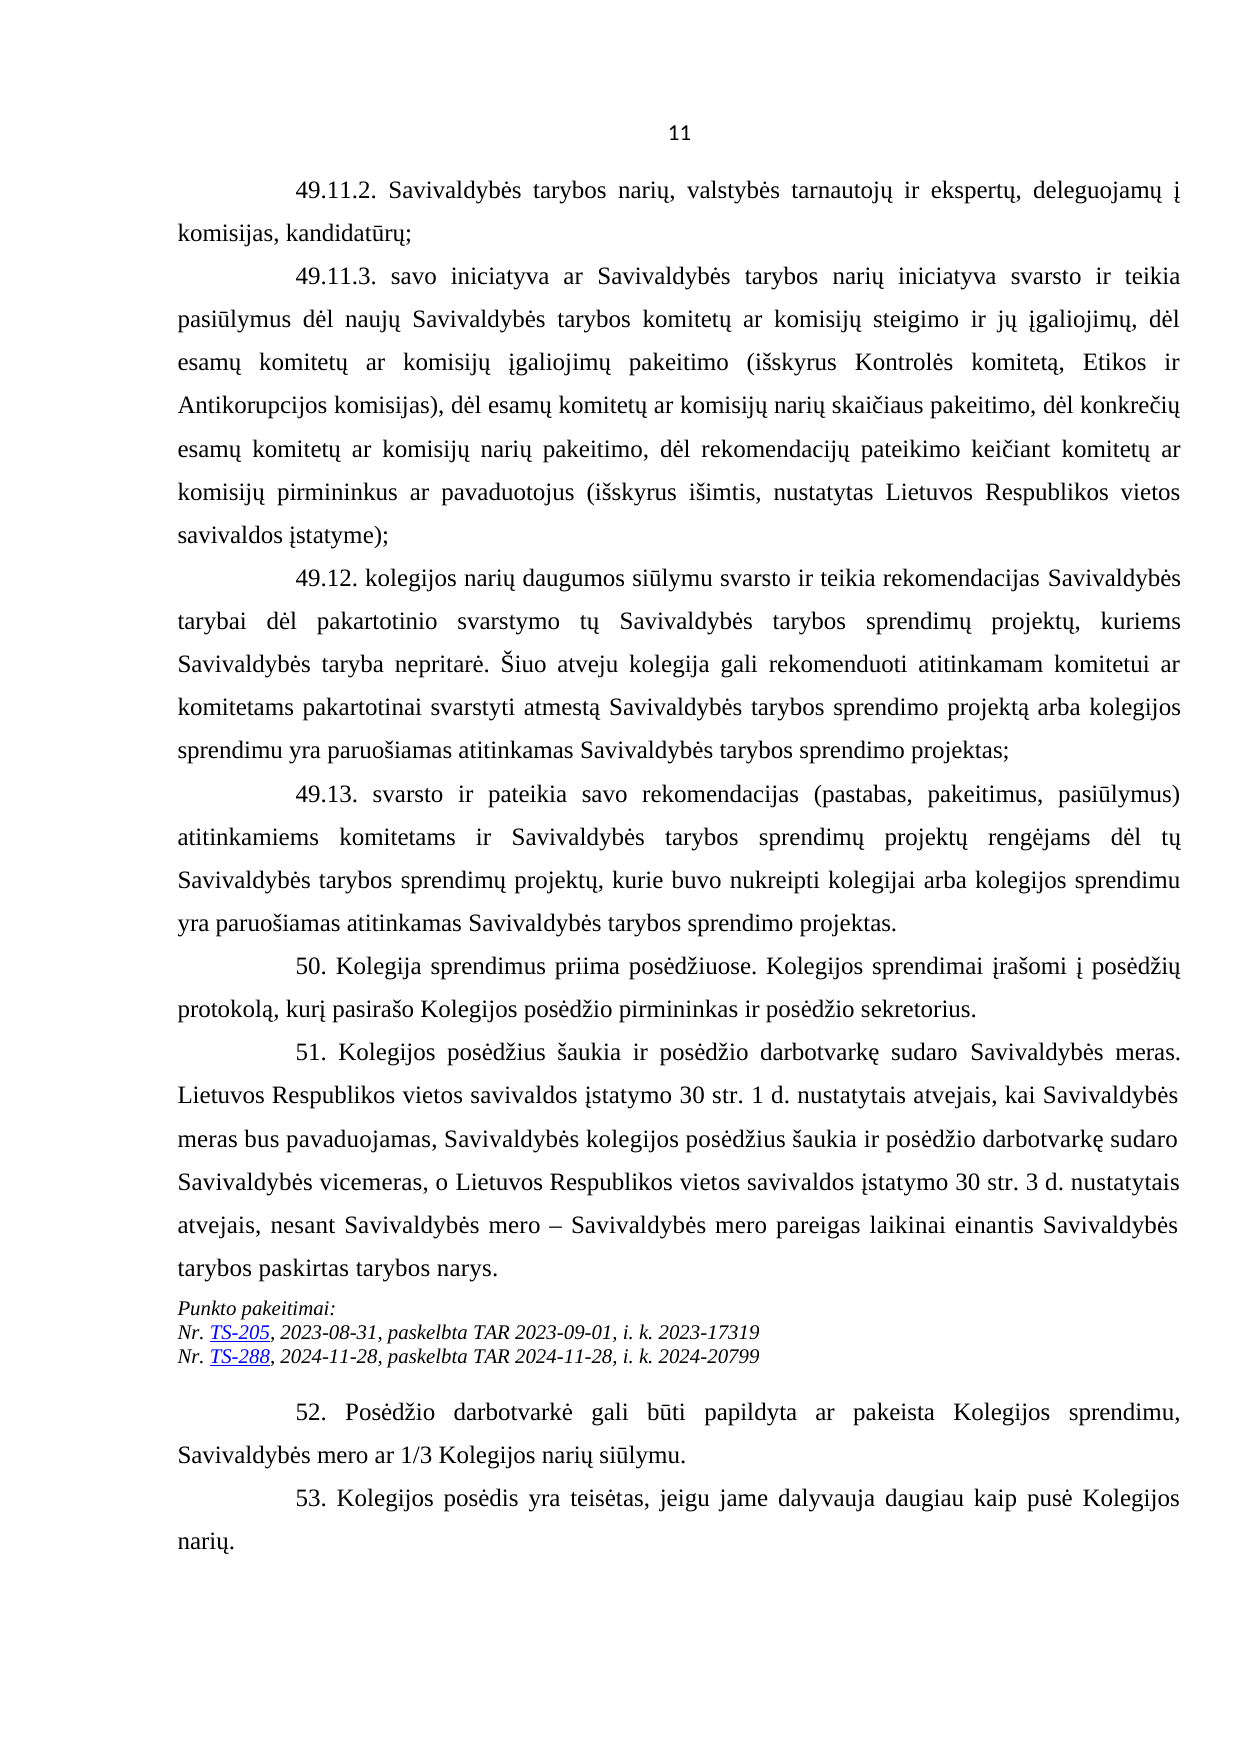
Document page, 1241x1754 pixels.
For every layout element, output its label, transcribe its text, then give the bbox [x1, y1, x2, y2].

text Punkto pakeitimai: [177, 1296, 1181, 1320]
text 52. Posėdžio darbotvarkė gali būti papildyta ar pakeista Kolegijos sprendimu, Savivaldybės mero ar 1/3 Kolegijos narių siūlymu. [177, 1397, 1181, 1469]
text 50. Kolegija sprendimus priima posėdžiuose. Kolegijos sprendimai įrašomi į posėdžių protokolą, kurį pasirašo Kolegijos posėdžio pirmininkas ir posėdžio sekretorius. [177, 951, 1181, 1023]
text 49.11.2. Savivaldybės tarybos narių, valstybės tarnautojų ir ekspertų, deleguojamų į komisijas, kandidatūrų; [177, 175, 1181, 247]
text 53. Kolegijos posėdis yra teisėtas, jeigu jame dalyvauja daugiau kaip pusė Kolegijos narių. [177, 1483, 1181, 1555]
text Nr. TS-288, 2024-11-28, paskelbta TAR 2024-11-28, i. k. 2024-20799 [177, 1344, 1181, 1368]
text 49.12. kolegijos narių daugumos siūlymu svarsto ir teikia rekomendacijas Savivaldybės tarybai dėl pakartotinio svarstymo tų Savivaldybės tarybos sprendimų projektų, kuriems Savivaldybės taryba nepritarė. Šiuo atveju kolegija gali rekomenduoti atitinkamam komitetui ar komitetams pakartotinai svarstyti atmestą Savivaldybės tarybos sprendimo projektą arba kolegijos sprendimu yra paruošiamas atitinkamas Savivaldybės tarybos sprendimo projektas; [177, 563, 1181, 764]
text Nr. TS-205, 2023-08-31, paskelbta TAR 2023-09-01, i. k. 2023-17319 [177, 1320, 1181, 1344]
text 49.13. svarsto ir pateikia savo rekomendacijas (pastabas, pakeitimus, pasiūlymus) atitinkamiems komitetams ir Savivaldybės tarybos sprendimų projektų rengėjams dėl tų Savivaldybės tarybos sprendimų projektų, kurie buvo nukreipti kolegijai arba kolegijos sprendimu yra paruošiamas atitinkamas Savivaldybės tarybos sprendimo projektas. [177, 779, 1181, 937]
text 51. Kolegijos posėdžius šaukia ir posėdžio darbotvarkę sudaro Savivaldybės meras. Lietuvos Respublikos vietos savivaldos įstatymo 30 str. 1 d. nustatytais atvejais, kai Savivaldybės meras bus pavaduojamas, Savivaldybės kolegijos posėdžius šaukia ir posėdžio darbotvarkę sudaro Savivaldybės vicemeras, o Lietuvos Respublikos vietos savivaldos įstatymo 30 str. 3 d. nustatytais atvejais, nesant Savivaldybės mero – Savivaldybės mero pareigas laikinai einantis Savivaldybės tarybos paskirtas tarybos narys. [177, 1037, 1181, 1282]
text 49.11.3. savo iniciatyva ar Savivaldybės tarybos narių iniciatyva svarsto ir teikia pasiūlymus dėl naujų Savivaldybės tarybos komitetų ar komisijų steigimo ir jų įgaliojimų, dėl esamų komitetų ar komisijų įgaliojimų pakeitimo (išskyrus Kontrolės komitetą, Etikos ir Antikorupcijos komisijas), dėl esamų komitetų ar komisijų narių skaičiaus pakeitimo, dėl konkrečių esamų komitetų ar komisijų narių pakeitimo, dėl rekomendacijų pateikimo keičiant komitetų ar komisijų pirmininkus ar pavaduotojus (išskyrus išimtis, nustatytas Lietuvos Respublikos vietos savivaldos įstatyme); [177, 261, 1181, 549]
